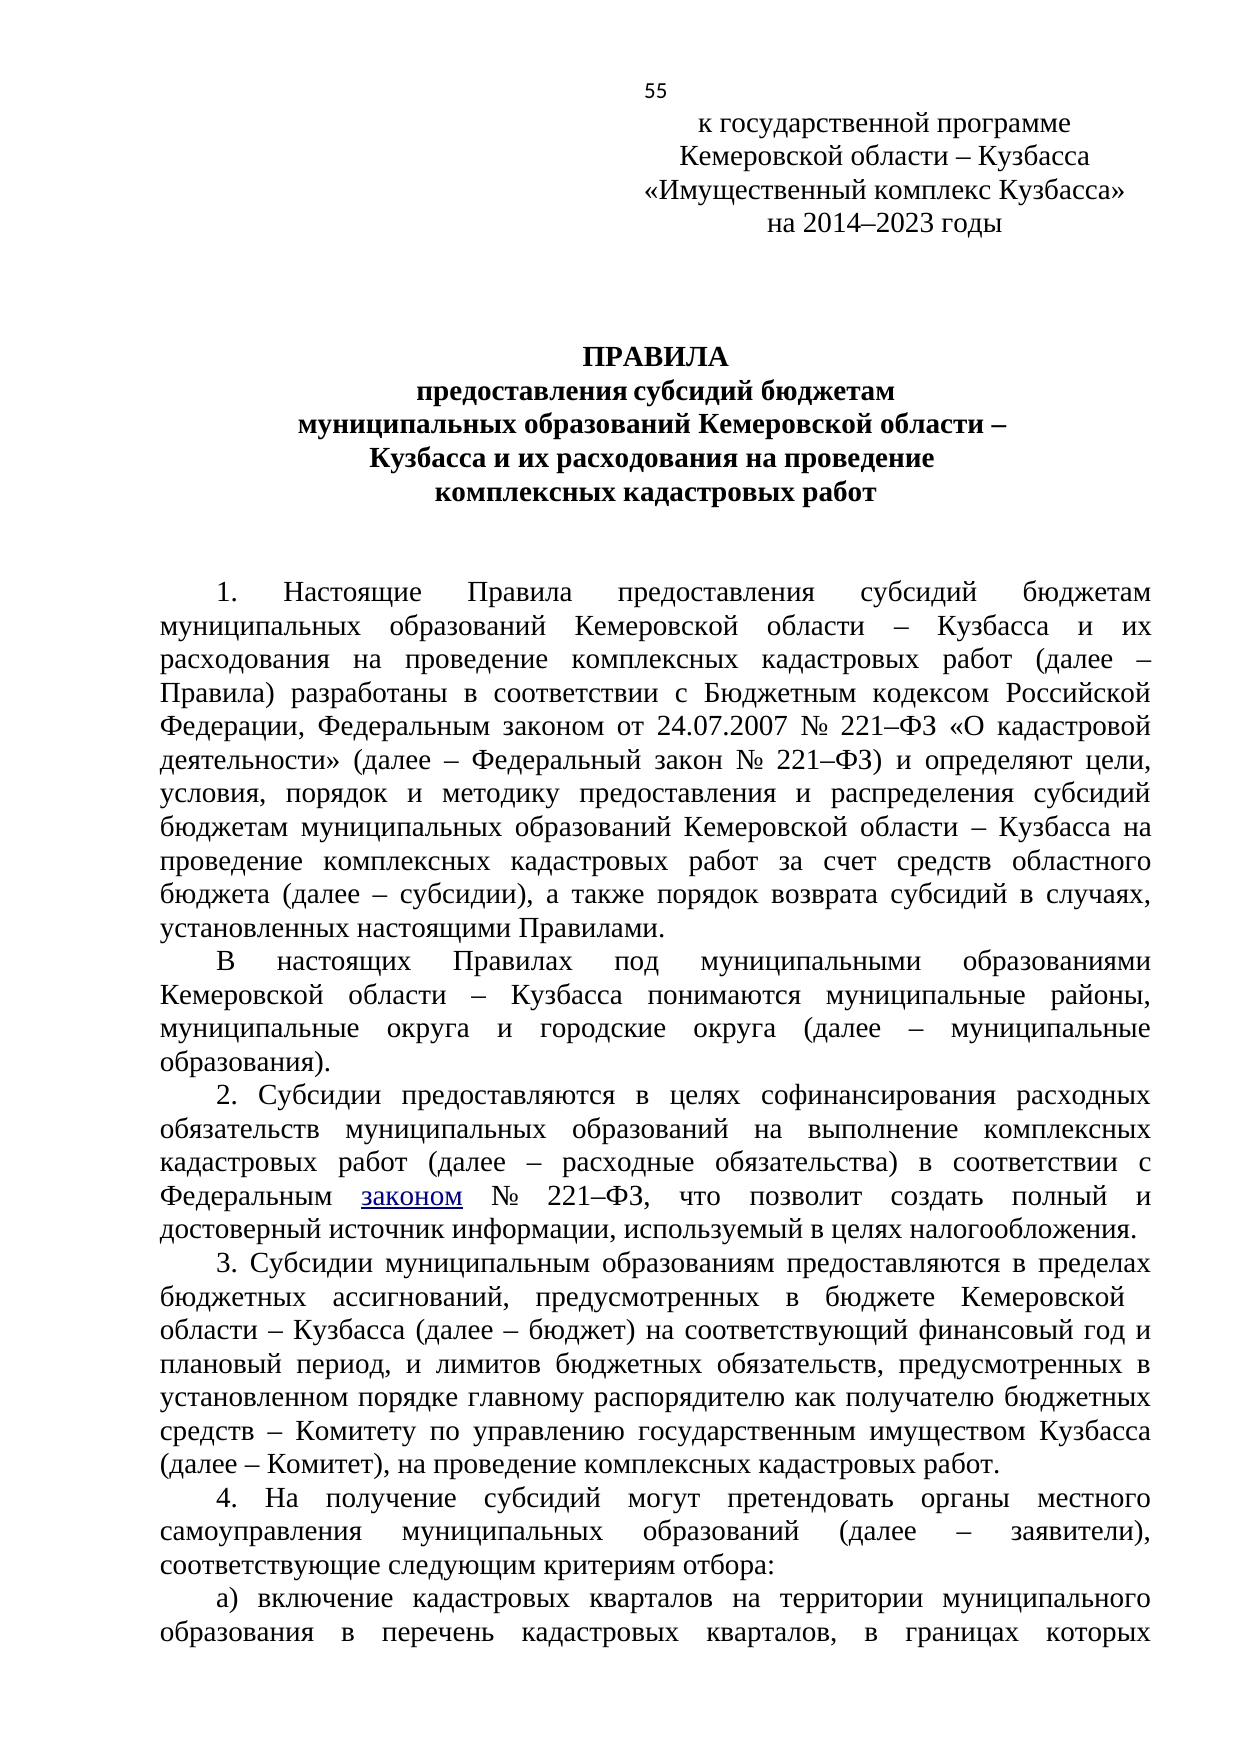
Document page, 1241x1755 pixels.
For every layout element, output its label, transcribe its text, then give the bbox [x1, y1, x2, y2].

text на 2014–2023 годы [189, 205, 1152, 239]
text В настоящих Правилах под муниципальными образованиями Кемеровской области – Кузбасса понимаются муниципальные районы, муниципальные округа и городские округа (далее – муниципальные образования). [159, 943, 1152, 1077]
text 4. На получение субсидий могут претендовать органы местного самоуправления муниципальных образований (далее – заявители), соответствующие следующим критериям отбора: [159, 1480, 1152, 1581]
text 2. Субсидии предоставляются в целях софинансирования расходных обязательств муниципальных образований на выполнение комплексных кадастровых работ (далее – расходные обязательства) в соответствии с Федеральным законом № 221–ФЗ, что позволит создать полный и достоверный источник информации, используемый в целях налогообложения. [159, 1077, 1152, 1245]
text Кузбасса и их расходования на проведение [159, 440, 1152, 474]
text муниципальных образований Кемеровской области – [159, 407, 1152, 440]
text к государственной программе [189, 105, 1152, 138]
text 3. Субсидии муниципальным образованиям предоставляются в пределах бюджетных ассигнований, предусмотренных в бюджете Кемеровской области – Кузбасса (далее – бюджет) на соответствующий финансовый год и плановый период, и лимитов бюджетных обязательств, предусмотренных в установленном порядке главному распорядителю как получателю бюджетных средств – Комитету по управлению государственным имуществом Кузбасса (далее – Комитет), на проведение комплексных кадастровых работ. [159, 1245, 1152, 1480]
text «Имущественный комплекс Кузбасса» [189, 172, 1152, 205]
text предоставления субсидий бюджетам [159, 373, 1152, 407]
text Кемеровской области – Кузбасса [189, 138, 1152, 172]
text а) включение кадастровых кварталов на территории муниципального образования в перечень кадастровых кварталов, в границах которых [159, 1581, 1152, 1648]
text комплексных кадастровых работ [159, 474, 1152, 507]
text 1. Настоящие Правила предоставления субсидий бюджетам муниципальных образований Кемеровской области – Кузбасса и их расходования на проведение комплексных кадастровых работ (далее – Правила) разработаны в соответствии с Бюджетным кодексом Российской Федерации, Федеральным законом от 24.07.2007 № 221–ФЗ «О кадастровой деятельности» (далее – Федеральный закон № 221–ФЗ) и определяют цели, условия, порядок и методику предоставления и распределения субсидий бюджетам муниципальных образований Кемеровской области – Кузбасса на проведение комплексных кадастровых работ за счет средств областного бюджета (далее – субсидии), а также порядок возврата субсидий в случаях, установленных настоящими Правилами. [159, 574, 1152, 943]
text ПРАВИЛА [159, 339, 1152, 373]
